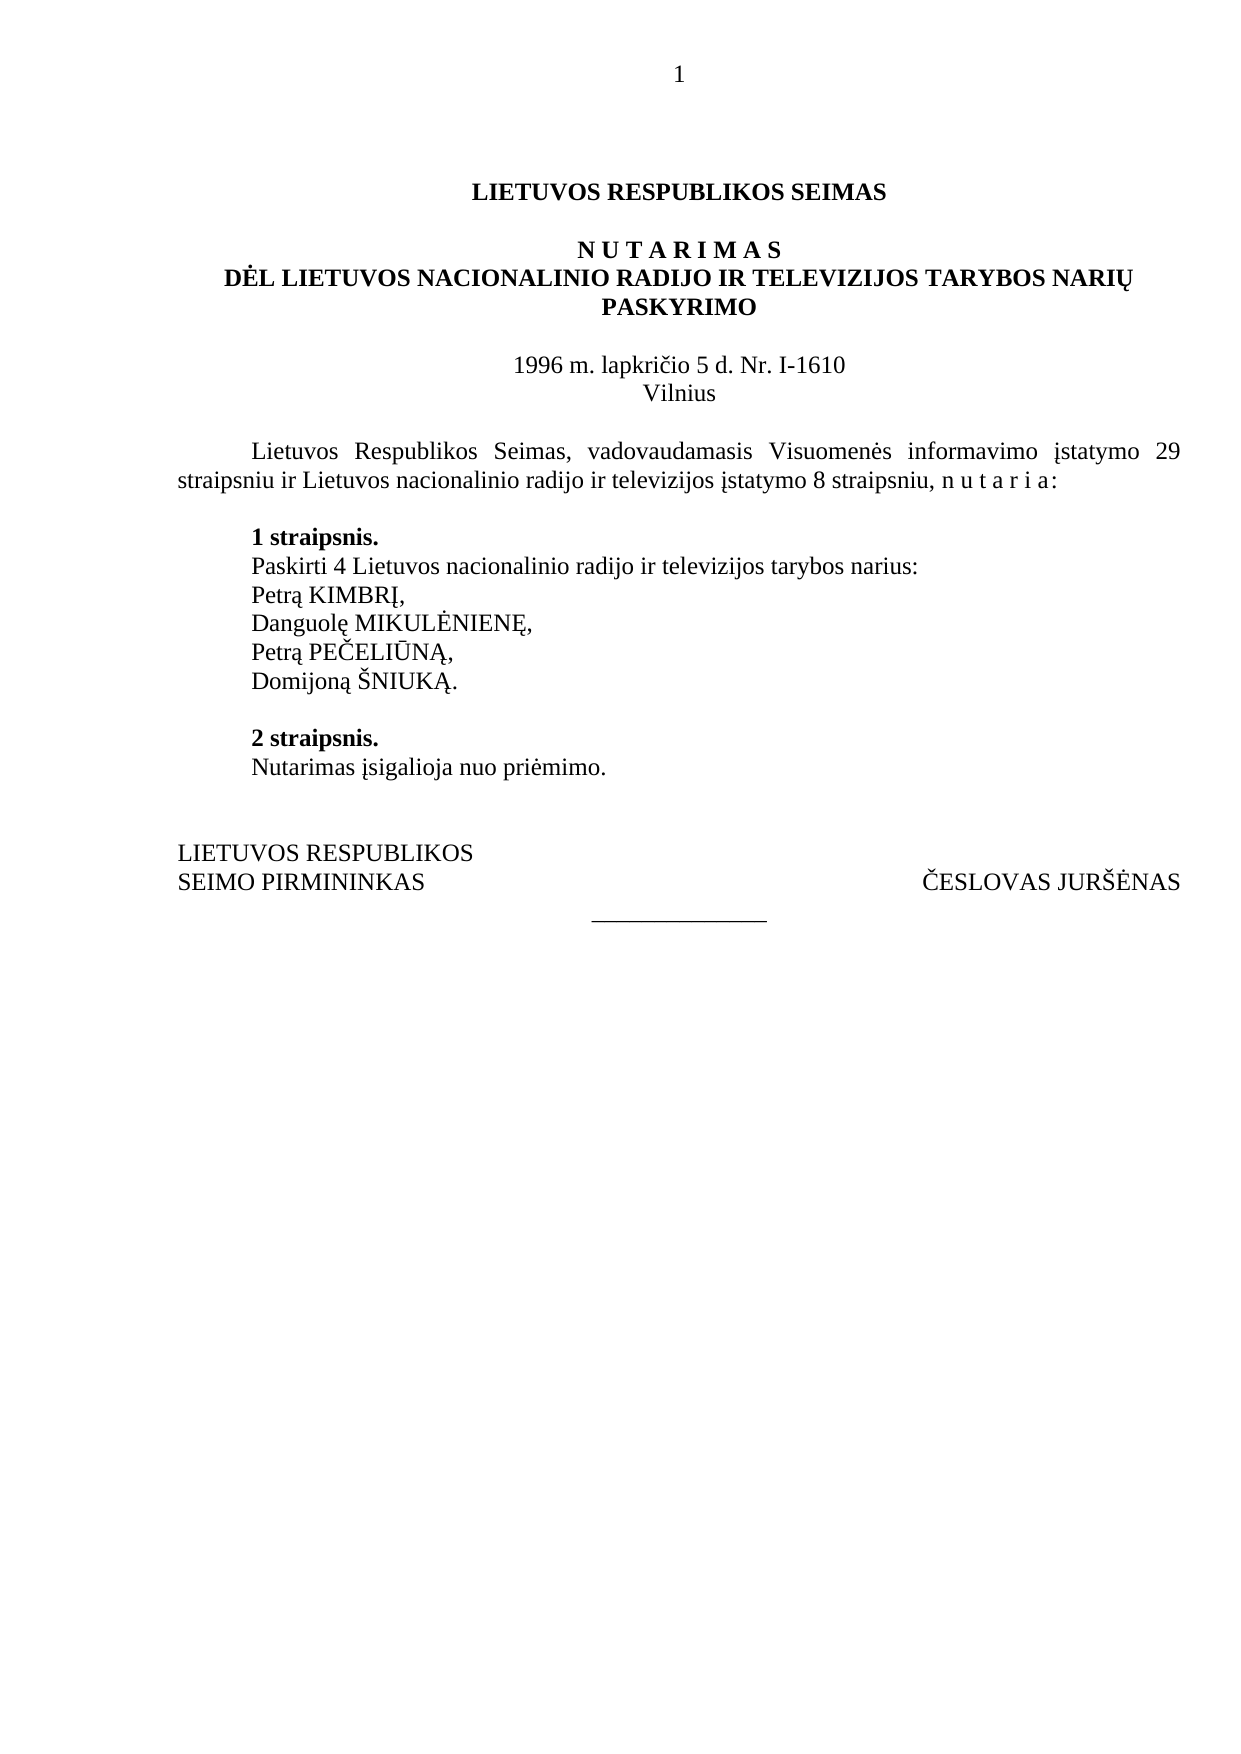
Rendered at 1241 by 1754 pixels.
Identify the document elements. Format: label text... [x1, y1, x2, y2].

text N U T A R I M A S [177, 235, 1181, 263]
text ______________ [177, 896, 1181, 925]
text Danguolę MIKULĖNIENĘ, [177, 608, 1181, 637]
text Domijoną ŠNIUKĄ. [177, 666, 1181, 695]
text Vilnius [177, 378, 1181, 407]
text Petrą PEČELIŪNĄ, [177, 637, 1181, 666]
text SEIMO PIRMININKAS ČESLOVAS JURŠĖNAS [177, 867, 1181, 896]
text Petrą KIMBRĮ, [177, 580, 1181, 608]
text Lietuvos Respublikos Seimas, vadovaudamasis Visuomenės informavimo įstatymo 29 straipsniu ir Lietuvos nacionalinio radijo ir televizijos įstatymo 8 straipsniu, nutaria: [177, 436, 1181, 493]
text Paskirti 4 Lietuvos nacionalinio radijo ir televizijos tarybos narius: [177, 551, 1181, 580]
text 1996 m. lapkričio 5 d. Nr. I-1610 [177, 350, 1181, 378]
text LIETUVOS RESPUBLIKOS [177, 838, 1181, 867]
text 1 straipsnis. [177, 522, 1181, 551]
text 2 straipsnis. [177, 723, 1181, 752]
text Nutarimas įsigalioja nuo priėmimo. [177, 752, 1181, 781]
text LIETUVOS RESPUBLIKOS SEIMAS [177, 177, 1181, 206]
text DĖL LIETUVOS NACIONALINIO RADIJO IR TELEVIZIJOS TARYBOS NARIŲ PASKYRIMO [177, 263, 1181, 321]
